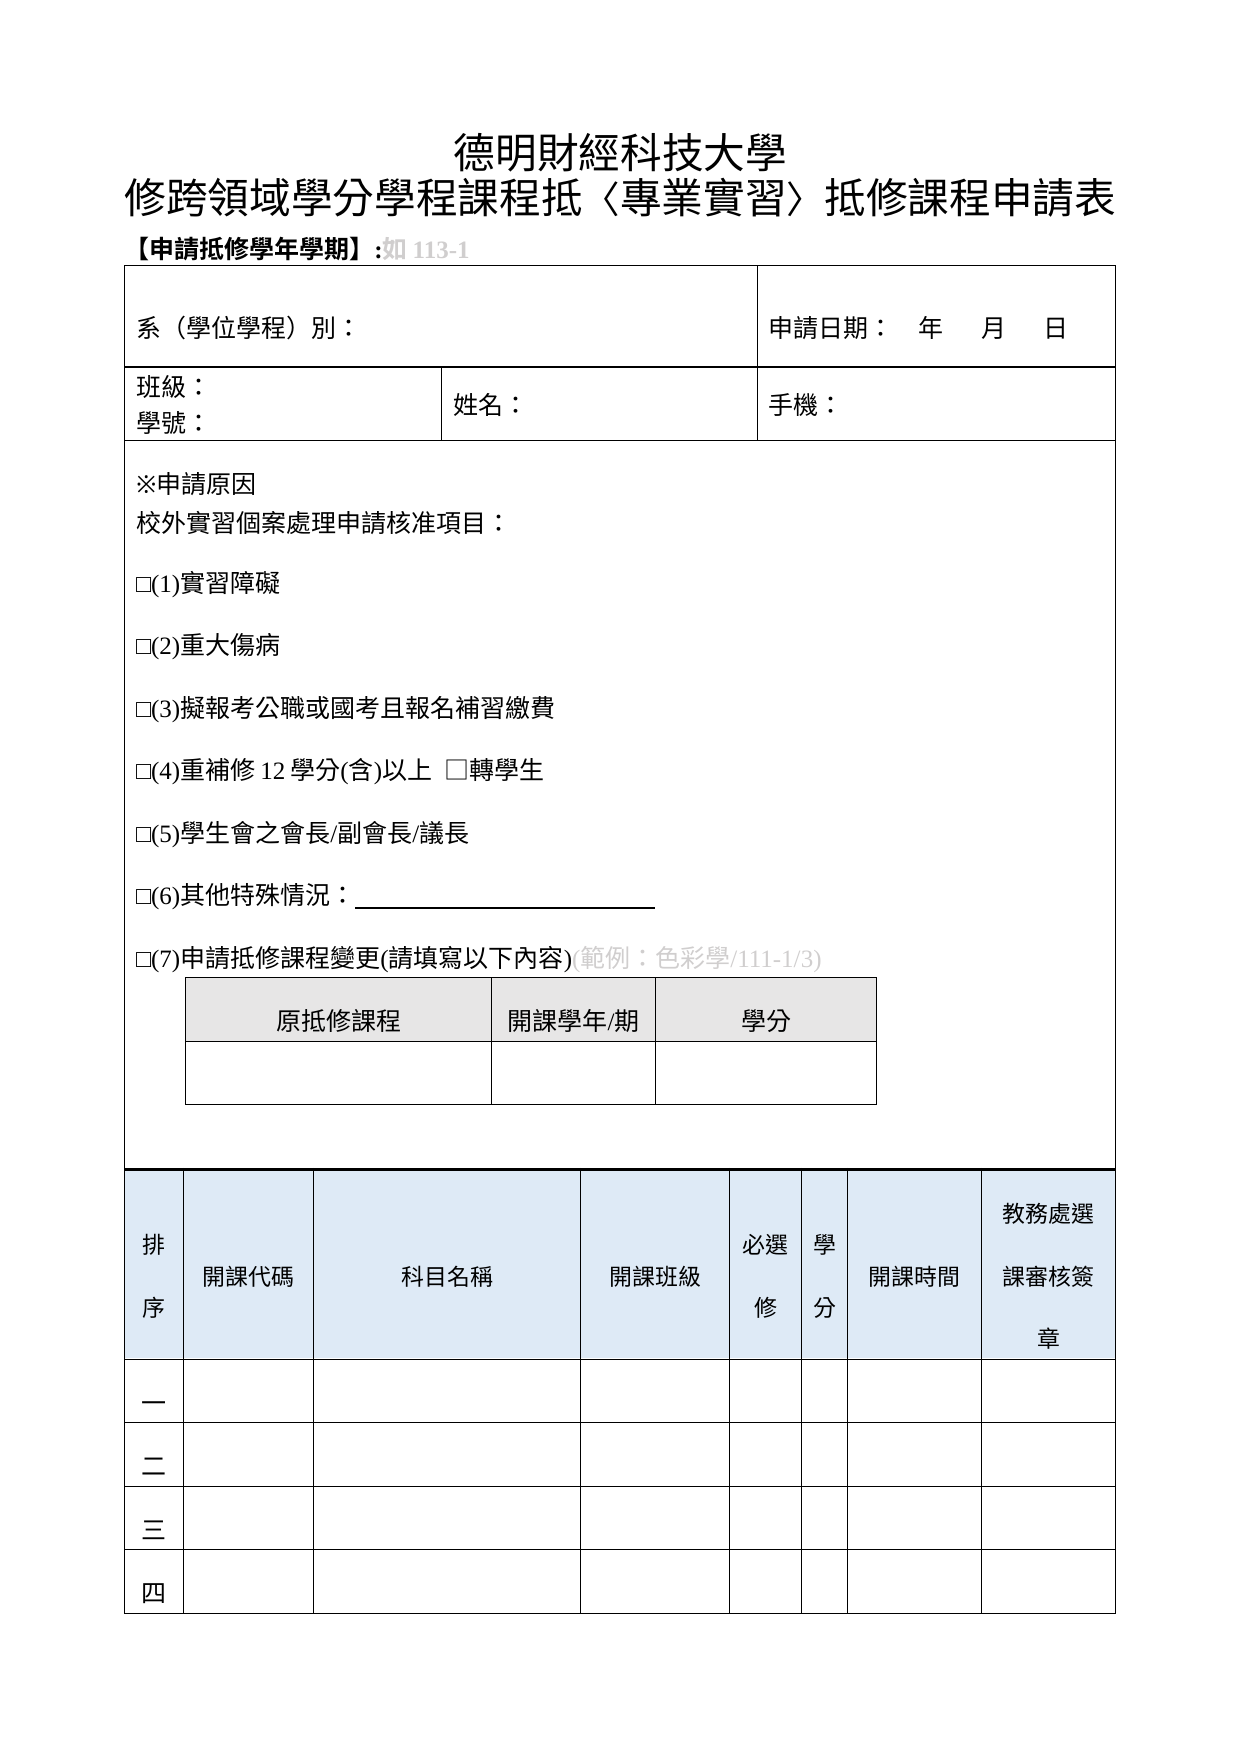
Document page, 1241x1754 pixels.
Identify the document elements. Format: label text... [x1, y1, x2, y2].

table_cell [581, 1550, 729, 1613]
table_cell 姓名： [442, 368, 757, 440]
table_cell [802, 1487, 847, 1549]
table_cell [314, 1360, 580, 1422]
table_cell [802, 1423, 847, 1486]
table_cell 教務處選課審核簽章 [982, 1171, 1115, 1358]
table_cell [314, 1487, 580, 1549]
table_cell [848, 1423, 981, 1486]
table_cell [184, 1423, 313, 1486]
table_cell [730, 1487, 801, 1549]
table_cell [656, 1042, 876, 1104]
text 【申請抵修學年學期】:如113-1 [124, 229, 1116, 265]
table_cell [581, 1360, 729, 1422]
table_cell 班級： 學號： [125, 368, 441, 440]
table_cell [184, 1487, 313, 1549]
table_cell [730, 1550, 801, 1613]
table_cell [982, 1423, 1115, 1486]
table_cell [581, 1423, 729, 1486]
table_cell 排序 [125, 1171, 183, 1358]
table_cell [730, 1360, 801, 1422]
table_header 申請日期： 年 月 日 [758, 266, 1115, 366]
table_cell [848, 1360, 981, 1422]
table_cell 開課代碼 [184, 1171, 313, 1358]
table_cell [802, 1550, 847, 1613]
table_cell [982, 1550, 1115, 1613]
table_cell [184, 1360, 313, 1422]
table_header 原抵修課程 [186, 978, 491, 1041]
table_cell [982, 1360, 1115, 1422]
table_cell [492, 1042, 655, 1104]
table_cell [186, 1042, 491, 1104]
table_cell [184, 1550, 313, 1613]
table_cell 四 [125, 1550, 183, 1613]
text 德明財經科技大學 [124, 109, 1116, 171]
table_cell 學分 [802, 1171, 847, 1358]
table_cell [848, 1550, 981, 1613]
table_cell [848, 1487, 981, 1549]
table_cell [314, 1550, 580, 1613]
table_cell 開課時間 [848, 1171, 981, 1358]
table_cell 三 [125, 1487, 183, 1549]
table_cell [802, 1360, 847, 1422]
table_cell 必選修 [730, 1171, 801, 1358]
table_cell 一 [125, 1360, 183, 1422]
table_cell [982, 1487, 1115, 1549]
table_header 系（學位學程）別： [125, 266, 757, 366]
table_cell [314, 1423, 580, 1486]
table_cell 手機： [758, 368, 1115, 440]
table_header 學分 [656, 978, 876, 1041]
table_cell 科目名稱 [314, 1171, 580, 1358]
table_cell 二 [125, 1423, 183, 1486]
table_cell 開課班級 [581, 1171, 729, 1358]
table_cell [581, 1487, 729, 1549]
table_cell ※申請原因 校外實習個案處理申請核准項目： □(1)實習障礙 □(2)重大傷病 □(3)擬報考公職或國考且報名補習繳費 □(4)重補修12學分(含)以上 □轉學生 □(5)學生會之會長/副會長/議長 □(6)其他特殊情況： □(7)申請抵修課程變更(請填寫以下內容)(範例：色彩學/111-1/3) [125, 441, 1115, 1168]
table_header 開課學年/期 [492, 978, 655, 1041]
text 修跨領域學分學程課程抵〈專業實習〉抵修課程申請表 [124, 171, 1116, 223]
table_cell [730, 1423, 801, 1486]
